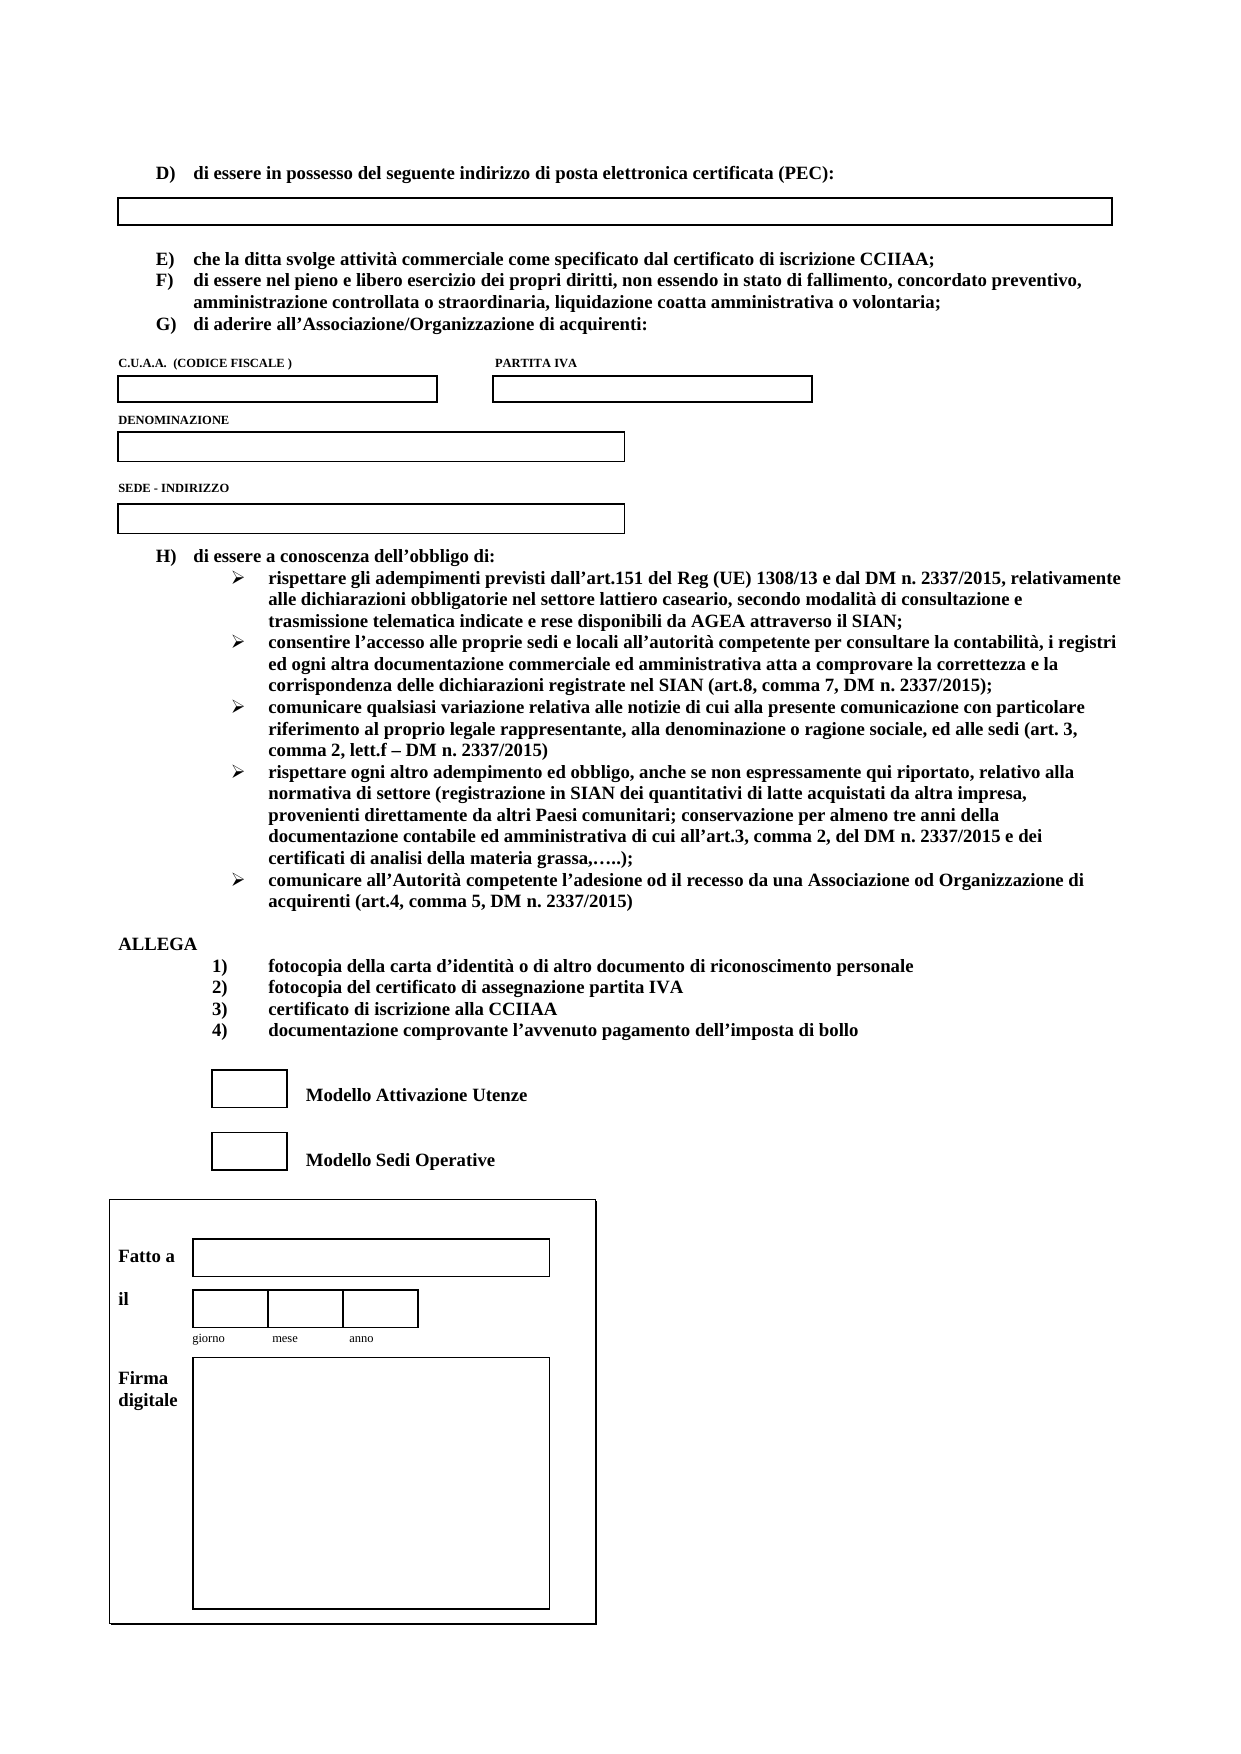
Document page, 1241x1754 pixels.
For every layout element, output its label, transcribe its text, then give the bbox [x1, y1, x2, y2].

text Fatto a [110, 1242, 192, 1266]
text Firma digitale [110, 1429, 192, 1446]
text digitale [110, 1386, 192, 1410]
text [550, 1364, 595, 1386]
list di essere in possesso del seguente indirizzo di posta elettronica certificata (PEC): [156, 162, 1122, 183]
list che la ditta svolge attività commerciale come specificato dal certificato di iscrizione CCIIAA; [156, 248, 1122, 269]
text Modello Attivazione Utenze [291, 1084, 1122, 1106]
text [550, 1242, 595, 1266]
list certificato di iscrizione alla CCIIAA [212, 998, 1122, 1019]
text Firma [110, 1364, 192, 1386]
text ALLEGA [118, 933, 1122, 955]
list rispettare ogni altro adempimento ed obbligo, anche se non espressamente qui riportato, relativo alla normativa di settore (registrazione in SIAN dei quantitativi di latte acquistati da altra impresa, provenienti direttamente da altri Paesi comunitari; conservazione per almeno tre anni della documentazione contabile ed amministrativa di cui all’art.3, comma 2, del DM n. 2337/2015 e dei certificati di analisi della materia grassa,…..); [231, 761, 1122, 868]
list di essere nel pieno e libero esercizio dei propri diritti, non essendo in stato di fallimento, concordato preventivo, amministrazione controllata o straordinaria, liquidazione coatta amministrativa o volontaria; [156, 269, 1122, 312]
text Firma digitale [550, 1429, 595, 1446]
text C.U.A.A. (CODICE FISCALE ) PARTITA IVA [118, 356, 1122, 370]
list di aderire all’Associazione/Organizzazione di acquirenti: [156, 312, 1122, 334]
text DENOMINAZIONE [118, 413, 1122, 427]
list di essere a conoscenza dell’obbligo di: [156, 545, 1122, 567]
list comunicare qualsiasi variazione relativa alle notizie di cui alla presente comunicazione con particolare riferimento al proprio legale rappresentante, alla denominazione o ragione sociale, ed alle sedi (art. 3, comma 2, lett.f – DM n. 2337/2015) [231, 696, 1122, 761]
list rispettare gli adempimenti previsti dall’art.151 del Reg (UE) 1308/13 e dal DM n. 2337/2015, relativamente alle dichiarazioni obbligatorie nel settore lattiero caseario, secondo modalità di consultazione e trasmissione telematica indicate e rese disponibili da AGEA attraverso il SIAN; [231, 567, 1122, 631]
list consentire l’accesso alle proprie sedi e locali all’autorità competente per consultare la contabilità, i registri ed ogni altra documentazione commerciale ed amministrativa atta a comprovare la correttezza e la corrispondenza delle dichiarazioni registrate nel SIAN (art.8, comma 7, DM n. 2337/2015); [231, 631, 1122, 696]
text [550, 1386, 595, 1410]
text SEDE - INDIRIZZO [118, 480, 1131, 495]
text Modello Sedi Operative [288, 1149, 1122, 1170]
list fotocopia della carta d’identità o di altro documento di riconoscimento personale [212, 955, 1122, 976]
list documentazione comprovante l’avvenuto pagamento dell’imposta di bollo [212, 1019, 1122, 1041]
text il [110, 1285, 595, 1309]
text giorno mese anno [110, 1328, 595, 1345]
list comunicare all’Autorità competente l’adesione od il recesso da una Associazione od Organizzazione di acquirenti (art.4, comma 5, DM n. 2337/2015) [231, 868, 1122, 912]
list fotocopia del certificato di assegnazione partita IVA [212, 976, 1122, 998]
